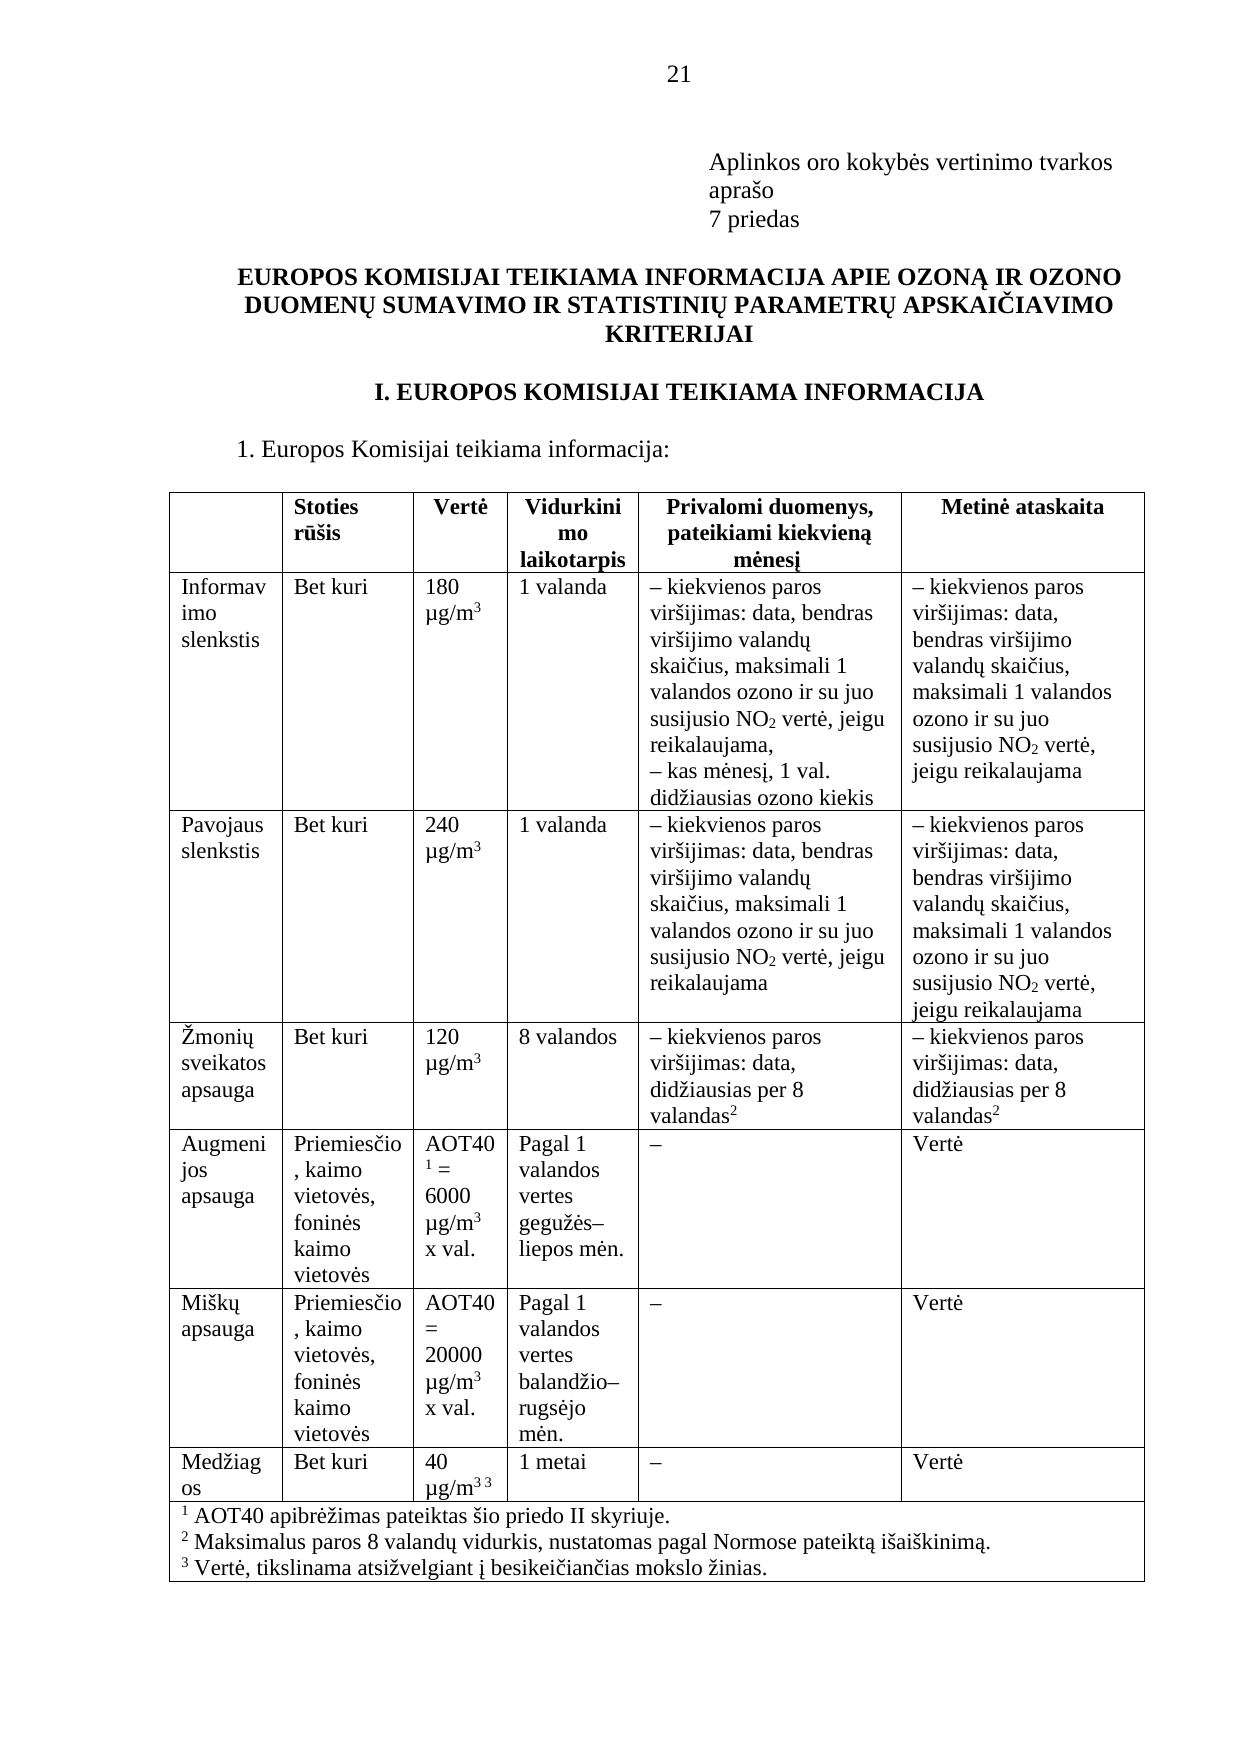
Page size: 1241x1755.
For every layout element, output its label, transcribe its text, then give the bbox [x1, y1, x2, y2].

table_cell AOT401 = 6000 µg/m3 x val. [414, 1130, 507, 1288]
table_cell Žmonių sveikatos apsauga [170, 1023, 282, 1128]
table_cell Bet kuri [283, 1023, 413, 1128]
table_cell 240 µg/m3 [414, 811, 507, 1022]
table_cell – kiekvienos paros viršijimas: data, bendras viršijimo valandų skaičius, maksimali 1 valandos ozono ir su juo susijusio NO2 vertė, jeigu reikalaujama [902, 573, 1144, 810]
text 7 priedas [177, 204, 1181, 233]
table_cell 180 µg/m3 [414, 573, 507, 810]
table_cell Medžiagos [170, 1448, 282, 1501]
table_cell – [639, 1130, 901, 1288]
table_cell – kiekvienos paros viršijimas: data, didžiausias per 8 valandas2 [902, 1023, 1144, 1128]
table_cell Bet kuri [283, 573, 413, 810]
table_cell – kiekvienos paros viršijimas: data, didžiausias per 8 valandas2 [639, 1023, 901, 1128]
table_cell 1 valanda [508, 573, 638, 810]
table_cell Miškų apsauga [170, 1289, 282, 1447]
table_cell Priemiesčio, kaimo vietovės, foninės kaimo vietovės [283, 1289, 413, 1447]
table_header Vidurkinimo laikotarpis [508, 493, 638, 572]
table_cell Vertė [902, 1289, 1144, 1447]
table_cell – kiekvienos paros viršijimas: data, bendras viršijimo valandų skaičius, maksimali 1 valandos ozono ir su juo susijusio NO2 vertė, jeigu reikalaujama, – kas mėnesį, 1 val. didžiausias ozono kiekis [639, 573, 901, 810]
table_cell – kiekvienos paros viršijimas: data, bendras viršijimo valandų skaičius, maksimali 1 valandos ozono ir su juo susijusio NO2 vertė, jeigu reikalaujama [639, 811, 901, 1022]
table_cell Augmenijos apsauga [170, 1130, 282, 1288]
text I. Europos Komisijai teikiama informacija [177, 377, 1181, 406]
table_cell – [639, 1289, 901, 1447]
table_header Metinė ataskaita [902, 493, 1144, 572]
table_cell – [639, 1448, 901, 1501]
table_cell 1 valanda [508, 811, 638, 1022]
table_header Vertė [414, 493, 507, 572]
text 1. Europos Komisijai teikiama informacija: [177, 434, 1181, 463]
table_cell 40 µg/m3 3 [414, 1448, 507, 1501]
table_header Stoties rūšis [283, 493, 413, 572]
table_cell 1 AOT40 apibrėžimas pateiktas šio priedo II skyriuje. 2 Maksimalus paros 8 valandų vidurkis, nustatomas pagal Normose pateiktą išaiškinimą. 3 Vertė, tikslinama atsižvelgiant į besikeičiančias mokslo žinias. [170, 1502, 1144, 1581]
table_header Privalomi duomenys, pateikiami kiekvieną mėnesį [639, 493, 901, 572]
table_cell Pagal 1 valandos vertes balandžio– rugsėjo mėn. [508, 1289, 638, 1447]
table_header [170, 493, 282, 572]
table_cell Informavimo slenkstis [170, 573, 282, 810]
table_cell – kiekvienos paros viršijimas: data, bendras viršijimo valandų skaičius, maksimali 1 valandos ozono ir su juo susijusio NO2 vertė, jeigu reikalaujama [902, 811, 1144, 1022]
table_cell AOT40 = 20000 µg/m3 x val. [414, 1289, 507, 1447]
table_cell 120 µg/m3 [414, 1023, 507, 1128]
text aprašo [177, 176, 1181, 204]
table_cell 8 valandos [508, 1023, 638, 1128]
table_cell Vertė [902, 1448, 1144, 1501]
table_cell Priemiesčio, kaimo vietovės, foninės kaimo vietovės [283, 1130, 413, 1288]
text EUROPOS KOMISIJAI teikiama INFORMACIJA apie ozoną ir OZONO Duomenų sumavimo ir statistinių parametrų apskaičiavimo kriterijai [177, 262, 1181, 348]
table_cell 1 metai [508, 1448, 638, 1501]
table_cell Pagal 1 valandos vertes gegužės–liepos mėn. [508, 1130, 638, 1288]
text Aplinkos oro kokybės vertinimo tvarkos [177, 147, 1181, 176]
table_cell Bet kuri [283, 811, 413, 1022]
table_cell Bet kuri [283, 1448, 413, 1501]
table_cell Pavojaus slenkstis [170, 811, 282, 1022]
table_cell Vertė [902, 1130, 1144, 1288]
